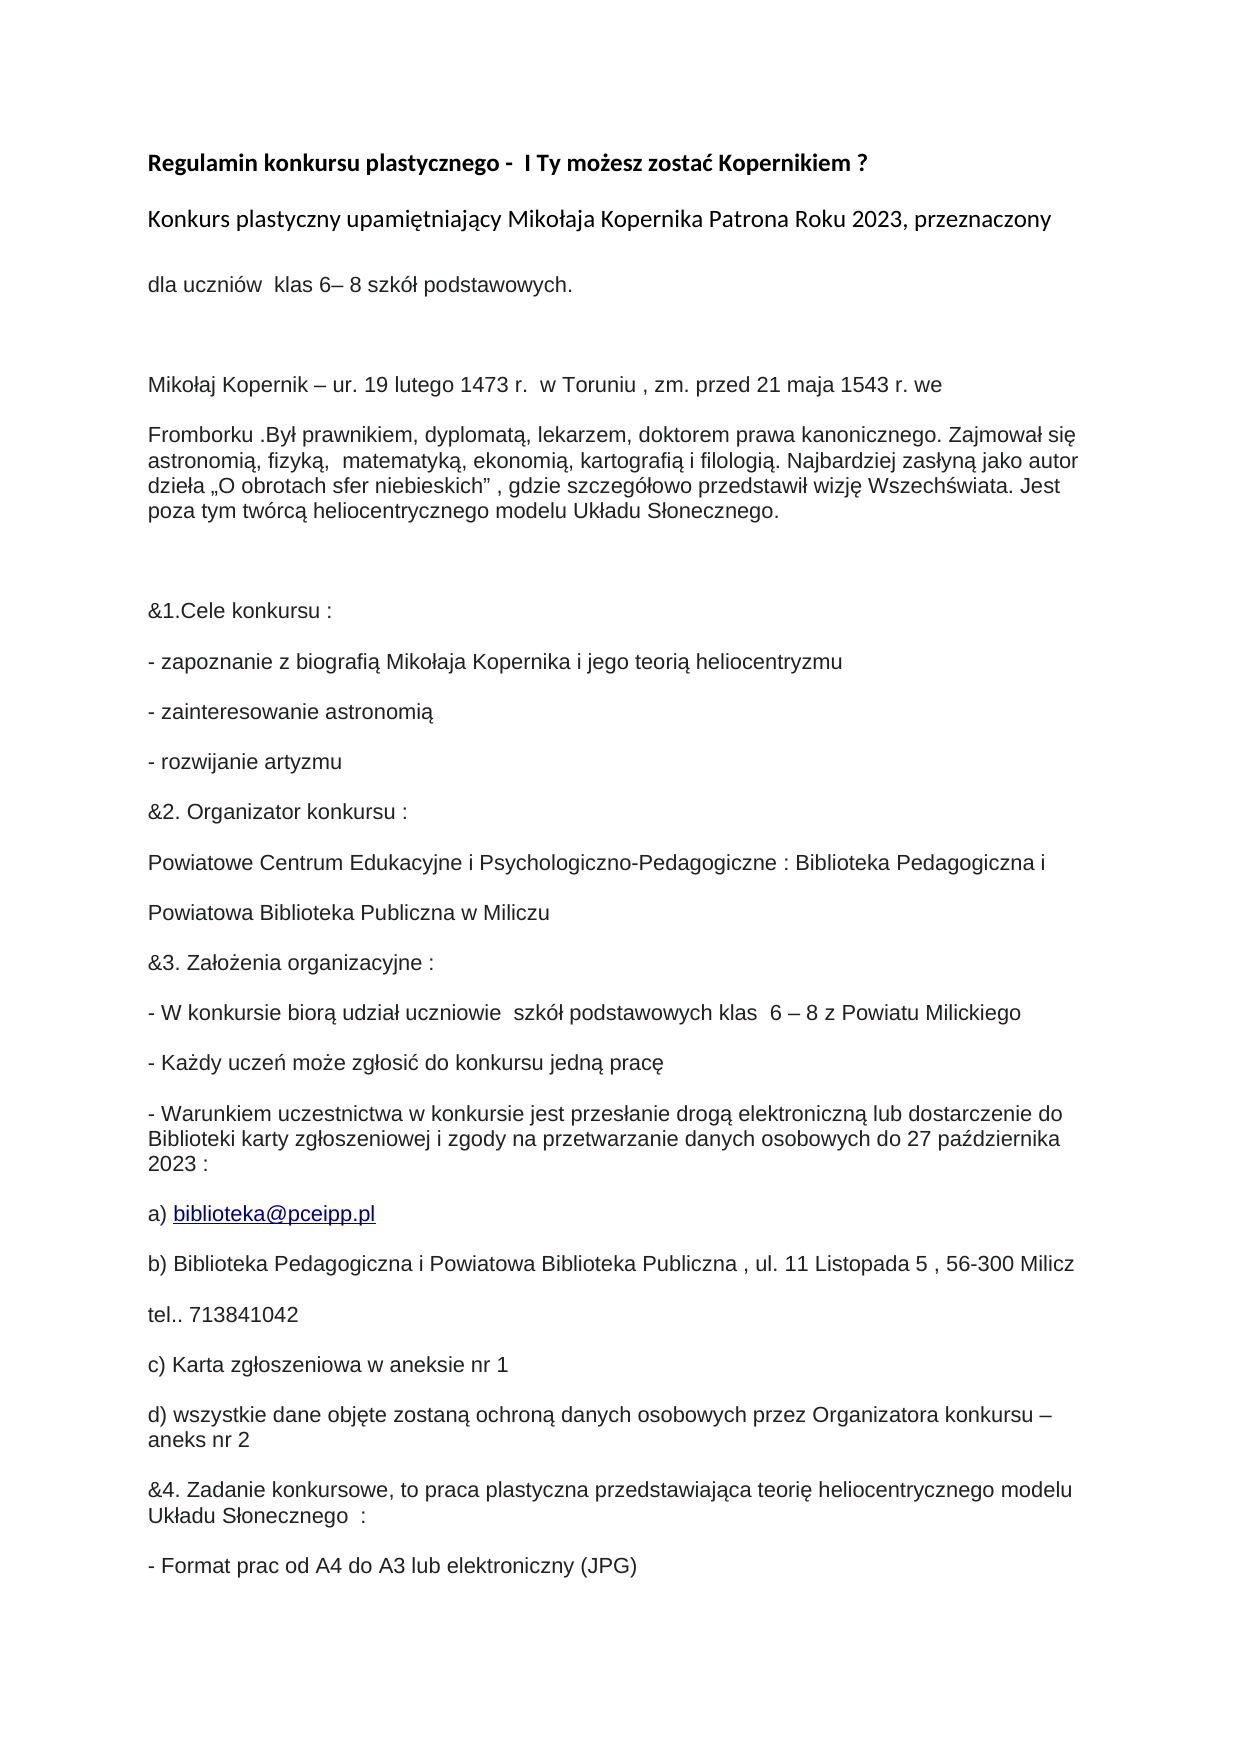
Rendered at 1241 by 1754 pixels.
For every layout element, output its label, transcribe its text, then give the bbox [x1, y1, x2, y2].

text d) wszystkie dane objęte zostaną ochroną danych osobowych przez Organizatora konkursu – aneks nr 2 [148, 1402, 1093, 1452]
text &3. Założenia organizacyjne : [148, 950, 1093, 975]
text - zapoznanie z biografią Mikołaja Kopernika i jego teorią heliocentryzmu [148, 649, 1093, 674]
text Konkurs plastyczny upamiętniający Mikołaja Kopernika Patrona Roku 2023, przeznaczony [148, 203, 1093, 234]
text Powiatowe Centrum Edukacyjne i Psychologiczno-Pedagogiczne : Biblioteka Pedagogiczna i [148, 849, 1093, 875]
text Regulamin konkursu plastycznego - I Ty możesz zostać Kopernikiem ? [148, 148, 1093, 178]
text Powiatowa Biblioteka Publiczna w Miliczu [148, 900, 1093, 925]
text - Każdy uczeń może zgłosić do konkursu jedną pracę [148, 1050, 1093, 1076]
text b) Biblioteka Pedagogiczna i Powiatowa Biblioteka Publiczna , ul. 11 Listopada 5 , 56-300 Milicz [148, 1251, 1093, 1277]
text &1.Cele konkursu : [148, 598, 1093, 624]
text - Format prac od A4 do A3 lub elektroniczny (JPG) [148, 1553, 1093, 1578]
text c) Karta zgłoszeniowa w aneksie nr 1 [148, 1352, 1093, 1377]
text tel.. 713841042 [148, 1302, 1093, 1327]
text - Warunkiem uczestnictwa w konkursie jest przesłanie drogą elektroniczną lub dostarczenie do Biblioteki karty zgłoszeniowej i zgody na przetwarzanie danych osobowych do 27 października 2023 : [148, 1101, 1093, 1176]
text - zainteresowanie astronomią [148, 699, 1093, 724]
text a) biblioteka@pceipp.pl [148, 1201, 1093, 1226]
text &4. Zadanie konkursowe, to praca plastyczna przedstawiająca teorię heliocentrycznego modelu Układu Słonecznego : [148, 1477, 1093, 1528]
text Fromborku .Był prawnikiem, dyplomatą, lekarzem, doktorem prawa kanonicznego. Zajmował się astronomią, fizyką, matematyką, ekonomią, kartografią i filologią. Najbardziej zasłyną jako autor dzieła „O obrotach sfer niebieskich” , gdzie szczegółowo przedstawił wizję Wszechświata. Jest poza tym twórcą heliocentrycznego modelu Układu Słonecznego. [148, 422, 1093, 523]
text &2. Organizator konkursu : [148, 799, 1093, 824]
text - rozwijanie artyzmu [148, 749, 1093, 774]
text - W konkursie biorą udział uczniowie szkół podstawowych klas 6 – 8 z Powiatu Milickiego [148, 1000, 1093, 1025]
text Mikołaj Kopernik – ur. 19 lutego 1473 r. w Toruniu , zm. przed 21 maja 1543 r. we [148, 372, 1093, 397]
text dla uczniów klas 6– 8 szkół podstawowych. [148, 272, 1093, 297]
